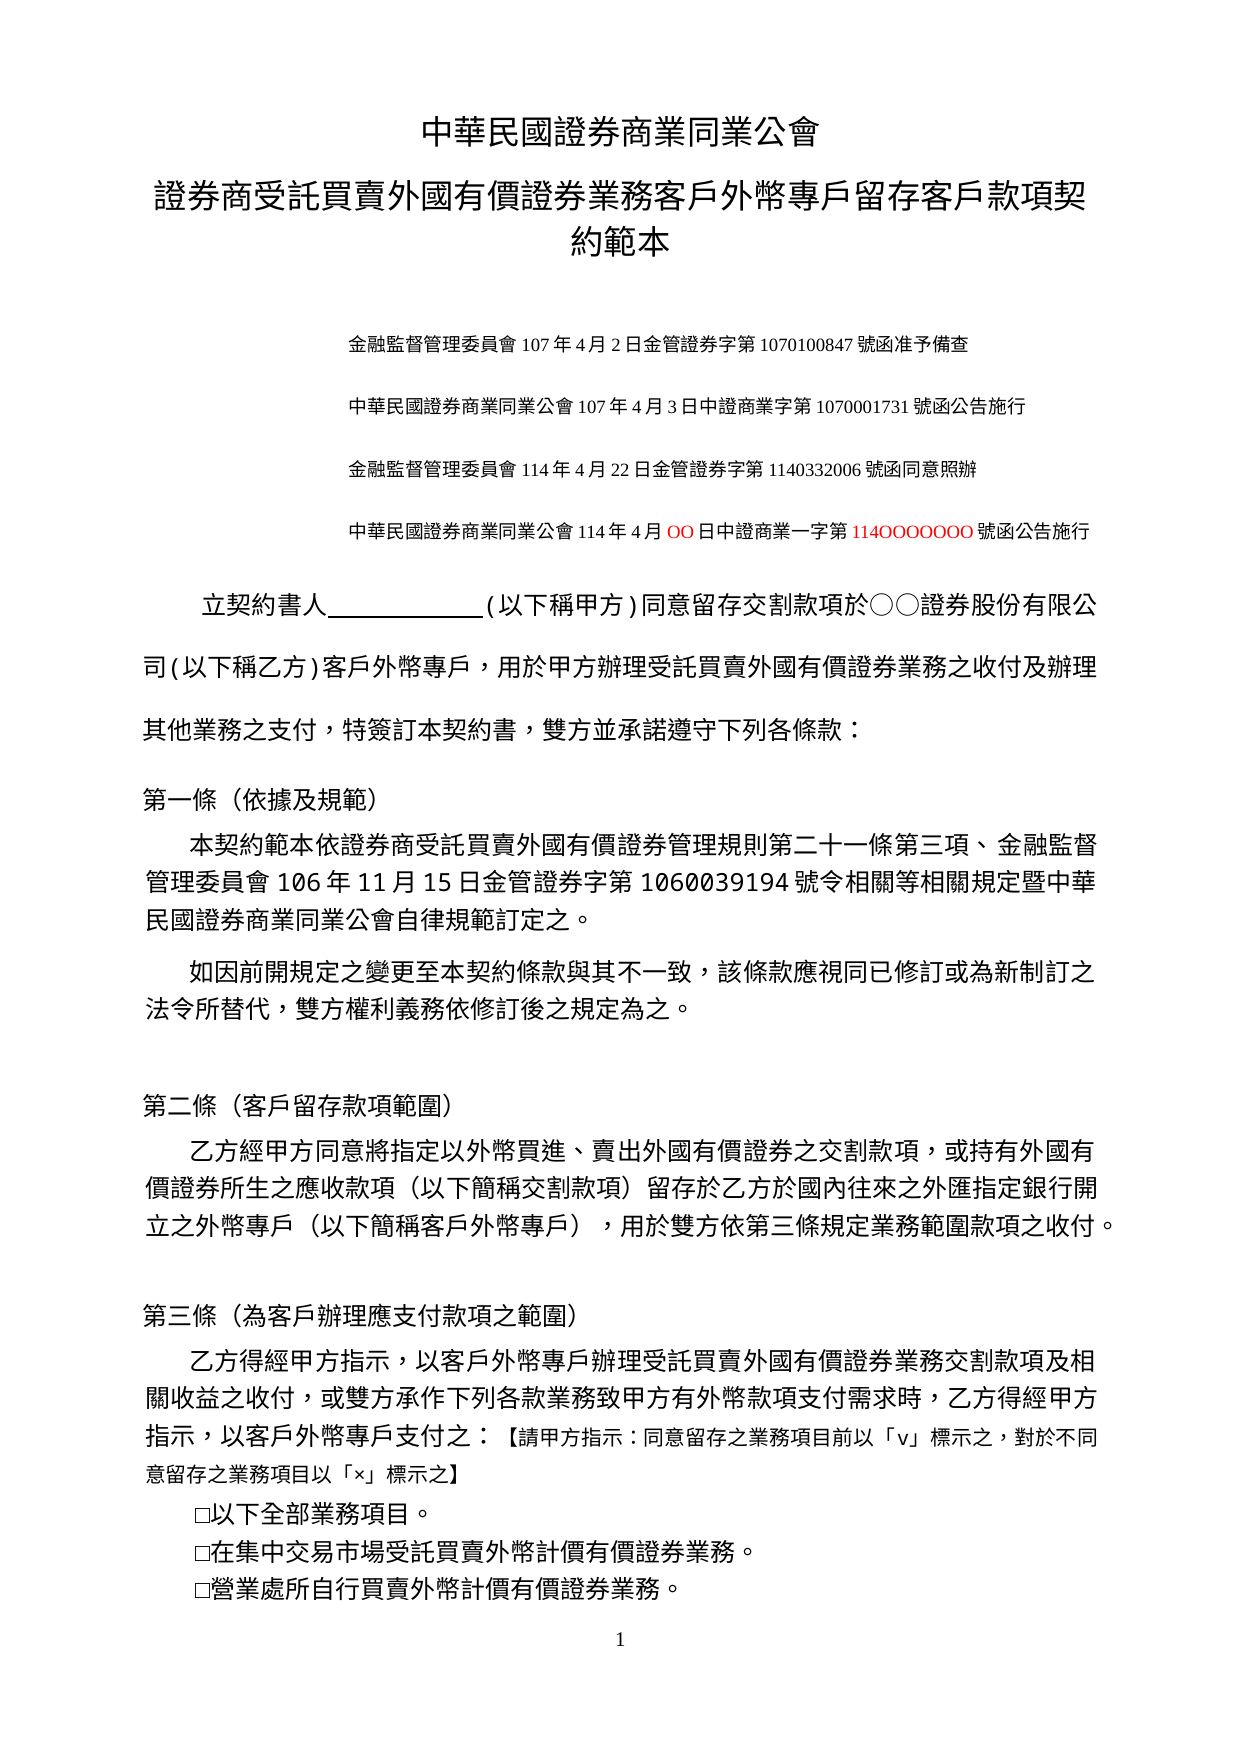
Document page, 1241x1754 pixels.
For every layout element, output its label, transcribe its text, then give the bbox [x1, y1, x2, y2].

text 證券商受託買賣外國有價證券業務客戶外幣專戶留存客戶款項契約範本 [142, 172, 1098, 264]
text □營業處所自行買賣外幣計價有價證券業務。 [195, 1569, 1098, 1606]
text 中華民國證券商業同業公會114年4月OO日中證商業一字第114OOOOOOO號函公告施行 [349, 489, 1098, 551]
text 中華民國證券商業同業公會107年4月3日中證商業字第1070001731號函公告施行 [349, 364, 1098, 426]
text 金融監督管理委員會107年4月2日金管證券字第1070100847號函准予備查 [349, 301, 1098, 364]
text 中華民國證券商業同業公會 [142, 108, 1098, 153]
text 金融監督管理委員會114年4月22日金管證券字第1140332006號函同意照辦 [349, 426, 1098, 489]
text 本契約範本依證券商受託買賣外國有價證券管理規則第二十一條第三項、金融監督管理委員會106年11月15日金管證券字第1060039194號令相關等相關規定暨中華民國證券商業同業公會自律規範訂定之。 [145, 824, 1098, 937]
text 如因前開規定之變更至本契約條款與其不一致，該條款應視同已修訂或為新制訂之法令所替代，雙方權利義務依修訂後之規定為之。 [145, 951, 1098, 1026]
text 第二條（客戶留存款項範圍） [142, 1085, 1098, 1123]
text 乙方經甲方同意將指定以外幣買進、賣出外國有價證券之交割款項，或持有外國有價證券所生之應收款項（以下簡稱交割款項）留存於乙方於國內往來之外匯指定銀行開立之外幣專戶（以下簡稱客戶外幣專戶），用於雙方依第三條規定業務範圍款項之收付。 [145, 1130, 1098, 1243]
text □在集中交易市場受託買賣外幣計價有價證券業務。 [195, 1531, 1098, 1569]
text 第三條（為客戶辦理應支付款項之範圍） [142, 1295, 1098, 1333]
text 立契約書人 (以下稱甲方)同意留存交割款項於○○證券股份有限公司(以下稱乙方)客戶外幣專戶，用於甲方辦理受託買賣外國有價證券業務之收付及辦理其他業務之支付，特簽訂本契約書，雙方並承諾遵守下列各條款： [142, 562, 1098, 749]
text 第一條（依據及規範） [142, 779, 1098, 817]
text 乙方得經甲方指示，以客戶外幣專戶辦理受託買賣外國有價證券業務交割款項及相關收益之收付，或雙方承作下列各款業務致甲方有外幣款項支付需求時，乙方得經甲方指示，以客戶外幣專戶支付之：【請甲方指示：同意留存之業務項目前以「v」標示之，對於不同意留存之業務項目以「×」標示之】 [145, 1340, 1098, 1490]
text □以下全部業務項目。 [195, 1494, 1098, 1531]
